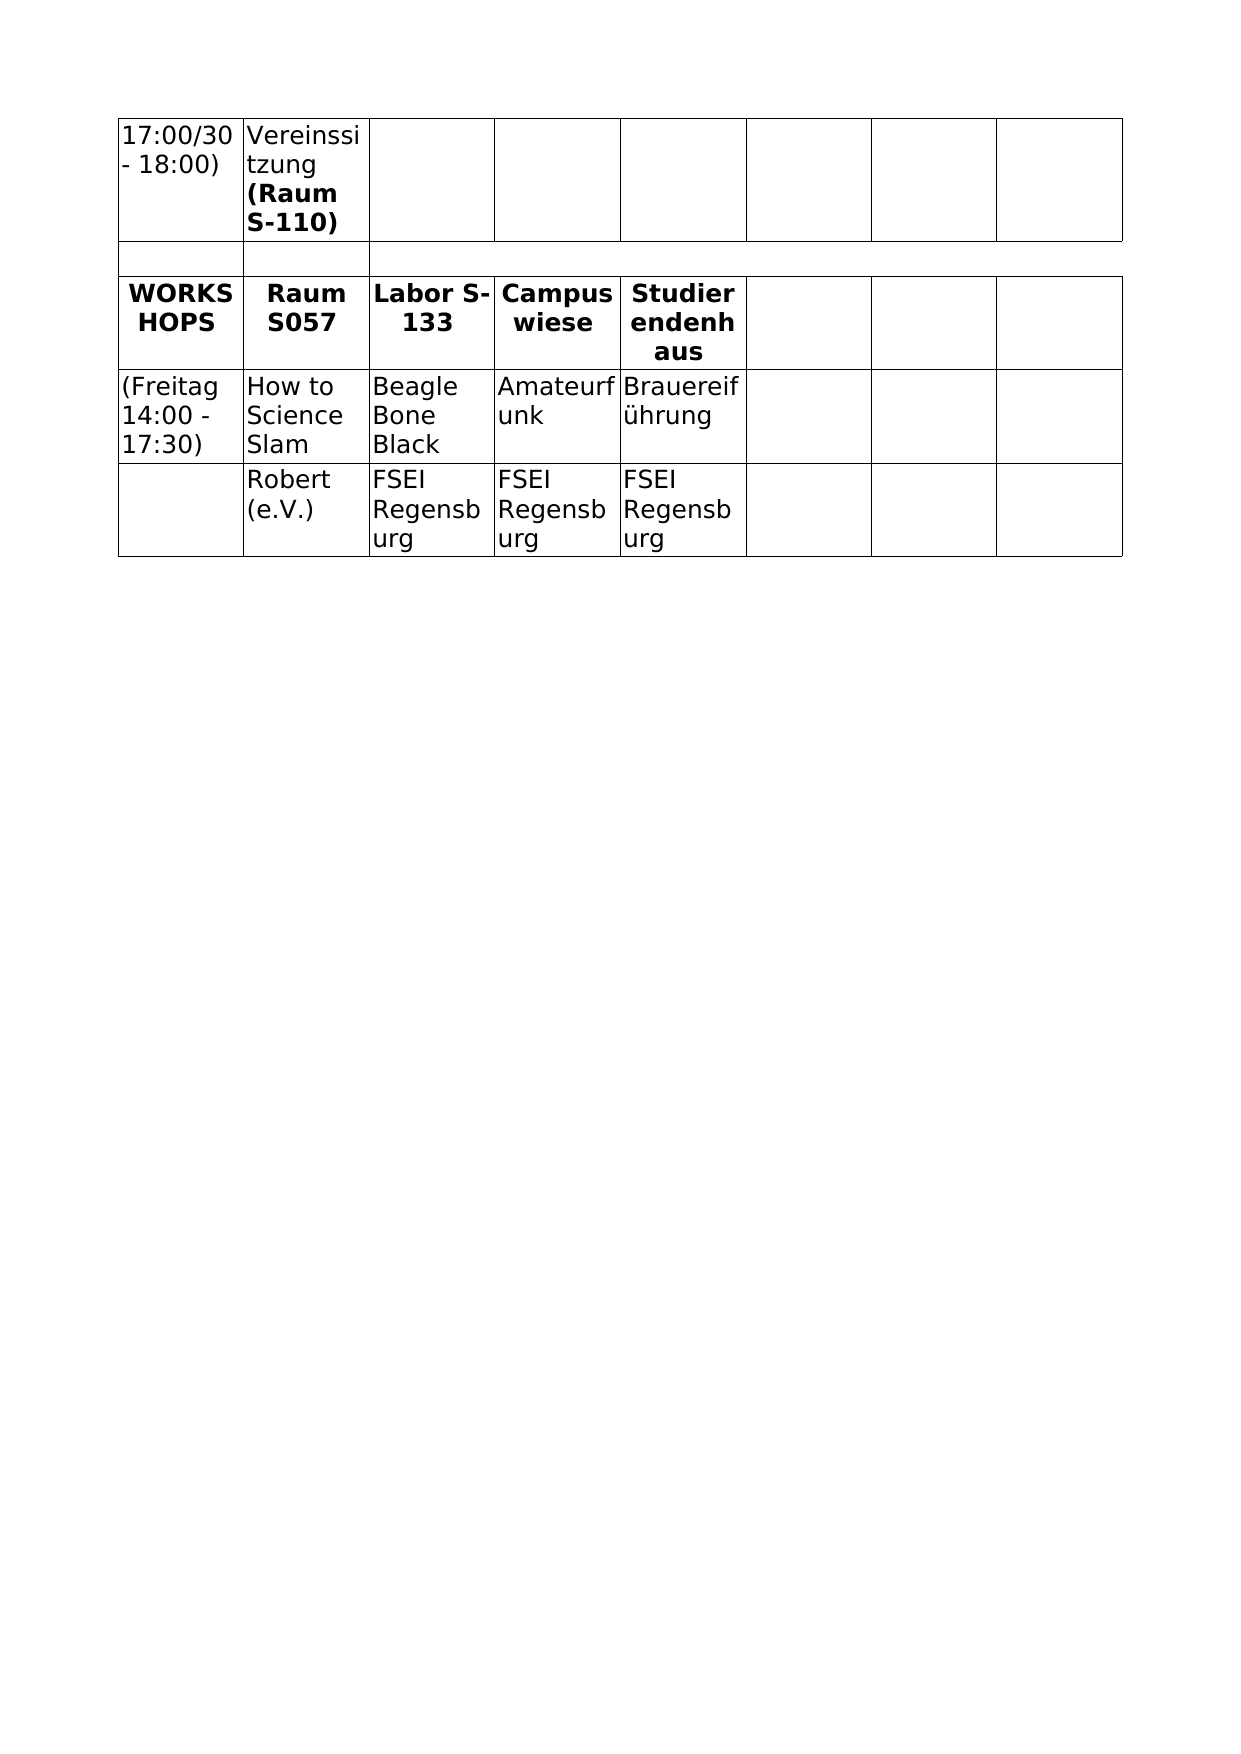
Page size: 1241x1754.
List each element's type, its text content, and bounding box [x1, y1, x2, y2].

table_cell [997, 119, 1122, 241]
table_cell [119, 464, 243, 556]
table_cell [747, 119, 871, 241]
table_cell [495, 119, 620, 241]
table_cell [747, 277, 871, 369]
table_cell Campuswiese [495, 277, 620, 369]
table_cell [872, 277, 996, 369]
table_cell Beagle Bone Black [370, 370, 494, 463]
table_cell FSEI Regensburg [495, 464, 620, 556]
table_cell Raum S057 [244, 277, 369, 369]
table_cell Vereinssitzung (Raum S-110) [244, 119, 369, 241]
table_cell [997, 277, 1122, 369]
table_cell [119, 242, 243, 276]
table_cell Robert (e.V.) [244, 464, 369, 556]
table_cell [244, 242, 369, 276]
table_cell Labor S-133 [370, 277, 494, 369]
table_cell [370, 119, 494, 241]
table_cell Brauereiführung [621, 370, 746, 463]
table_cell [747, 464, 871, 556]
table_cell [621, 119, 746, 241]
table_cell 17:00/30 - 18:00) [119, 119, 243, 241]
table_cell (Freitag 14:00 - 17:30) [119, 370, 243, 463]
table_cell FSEI Regensburg [370, 464, 494, 556]
table_cell [997, 370, 1122, 463]
table_cell Amateurfunk [495, 370, 620, 463]
table_cell [872, 119, 996, 241]
table_cell How to Science Slam [244, 370, 369, 463]
table_cell WORKSHOPS [119, 277, 243, 369]
table_cell [997, 464, 1122, 556]
table_cell [872, 464, 996, 556]
table_cell FSEI Regensburg [621, 464, 746, 556]
table_cell [747, 370, 871, 463]
table_cell [872, 370, 996, 463]
table_cell Studierendenhaus [621, 277, 746, 369]
